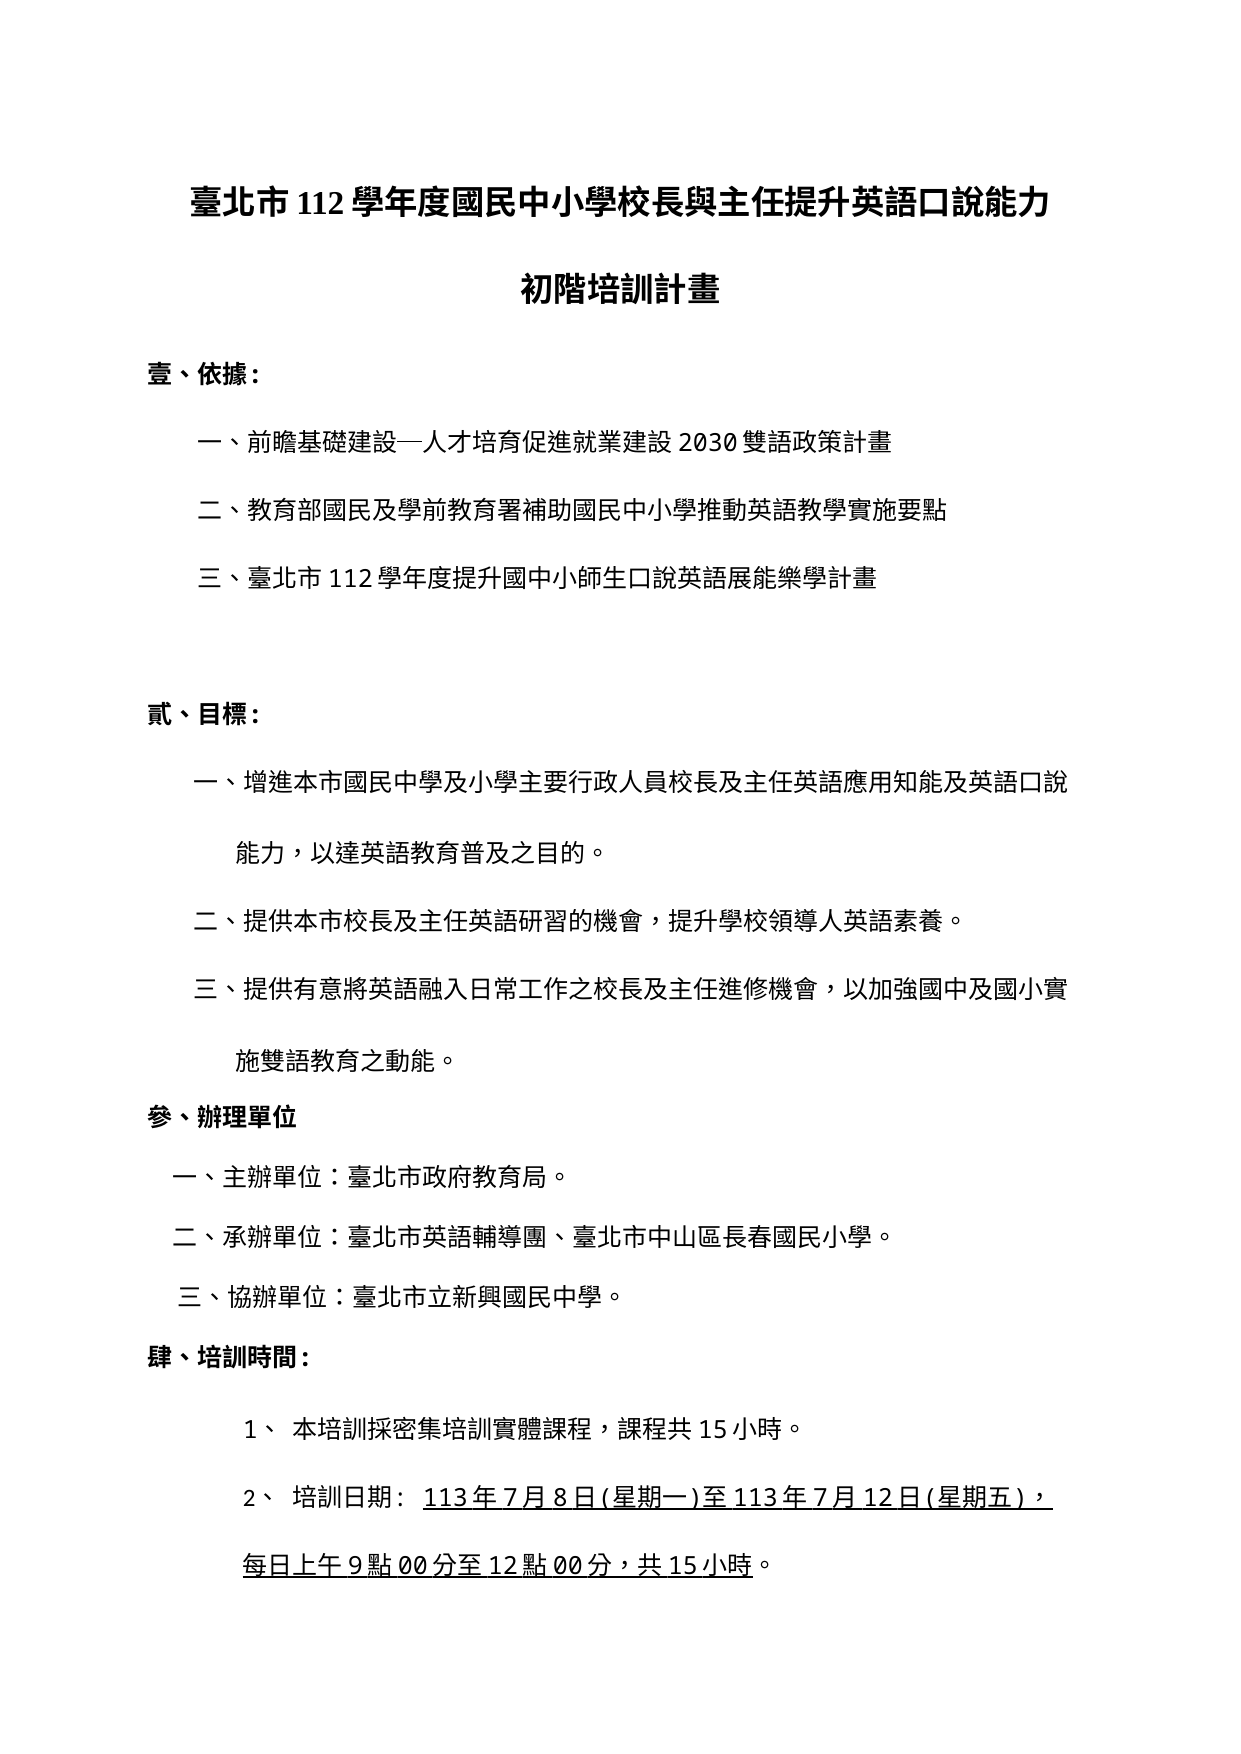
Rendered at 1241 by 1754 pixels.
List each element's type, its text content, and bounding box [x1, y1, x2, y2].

list 本培訓採密集培訓實體課程，課程共15小時。 [243, 1386, 1092, 1448]
text 初階培訓計畫 [148, 245, 1092, 307]
text 一、前瞻基礎建設─人才培育促進就業建設2030雙語政策計畫 [148, 399, 1092, 462]
text 三、協辦單位：臺北市立新興國民中學。 [148, 1277, 1092, 1313]
text 參、辦理單位 [148, 1097, 1092, 1133]
text 二、承辦單位：臺北市英語輔導團、臺北市中山區長春國民小學。 [148, 1217, 1092, 1253]
text 一、增進本市國民中學及小學主要行政人員校長及主任英語應用知能及英語口說能力，以達英語教育普及之目的。 [193, 738, 1092, 873]
list 培訓日期: 113年7月8日(星期一)至113年7月12日(星期五)， [243, 1454, 1092, 1516]
text 三、提供有意將英語融入日常工作之校長及主任進修機會，以加強國中及國小實施雙語教育之動能。 [193, 946, 1092, 1081]
text 貳、目標: [148, 671, 1092, 733]
text 二、提供本市校長及主任英語研習的機會，提升學校領導人英語素養。 [193, 878, 1092, 941]
text 臺北市112學年度國民中小學校長與主任提升英語口說能力 [148, 158, 1092, 221]
text 壹、依據: [148, 331, 1092, 394]
text 每日上午9點00分至12點00分，共15小時。 [243, 1522, 1092, 1584]
text 三、臺北市112學年度提升國中小師生口說英語展能樂學計畫 [148, 535, 1092, 598]
text 一、主辦單位：臺北市政府教育局。 [148, 1157, 1092, 1193]
text 二、教育部國民及學前教育署補助國民中小學推動英語教學實施要點 [148, 467, 1092, 530]
text 肆、培訓時間: [148, 1337, 1092, 1373]
